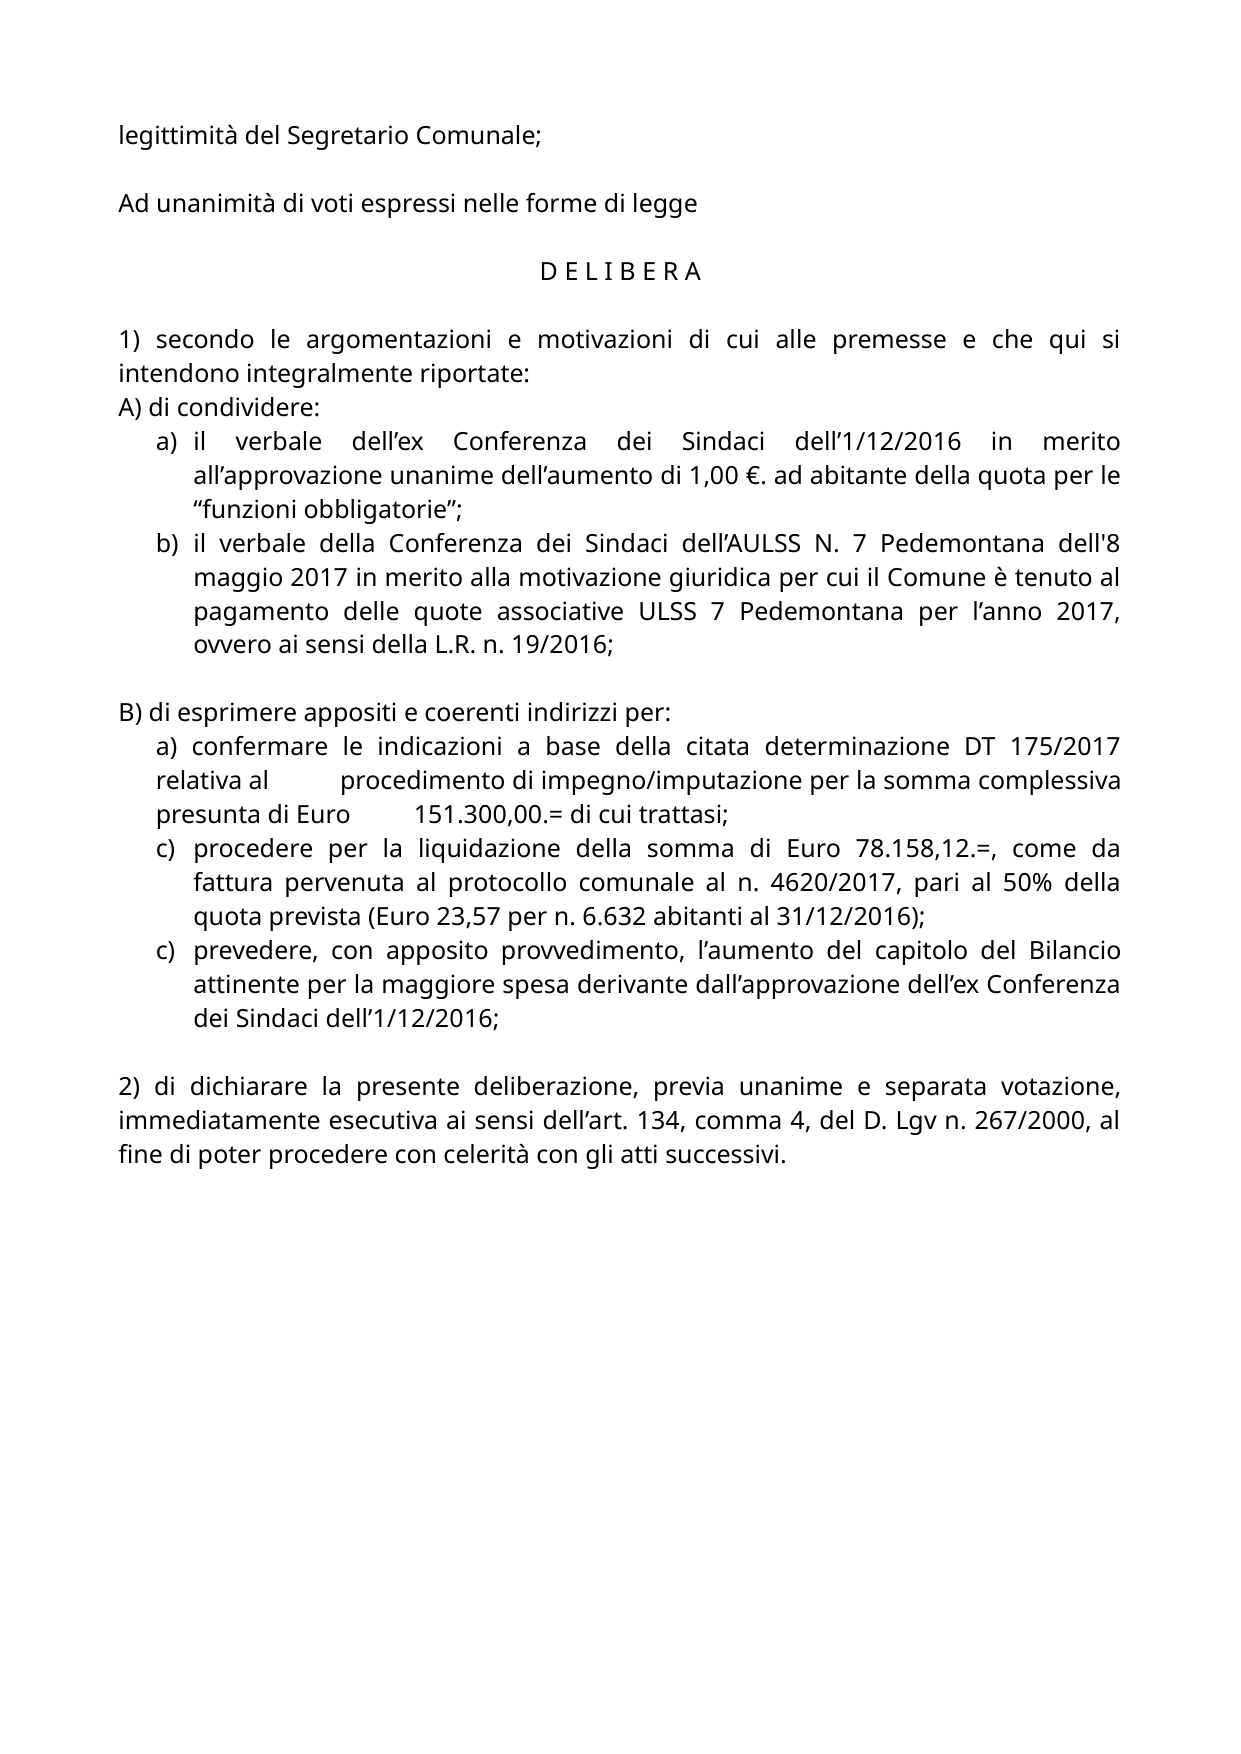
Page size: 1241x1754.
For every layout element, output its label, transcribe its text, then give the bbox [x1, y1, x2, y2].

text 2) di dichiarare la presente deliberazione, previa unanime e separata votazione, immediatamente esecutiva ai sensi dell’art. 134, comma 4, del D. Lgv n. 267/2000, al fine di poter procedere con celerità con gli atti successivi. [118, 1069, 1122, 1171]
text D E L I B E R A [118, 254, 1122, 288]
list procedere per la liquidazione della somma di Euro 78.158,12.=, come da fattura pervenuta al protocollo comunale al n. 4620/2017, pari al 50% della quota prevista (Euro 23,57 per n. 6.632 abitanti al 31/12/2016); [156, 831, 1122, 933]
text A) di condividere: [118, 390, 1122, 424]
text a) confermare le indicazioni a base della citata determinazione DT 175/2017 relativa al procedimento di impegno/imputazione per la somma complessiva presunta di Euro 151.300,00.= di cui trattasi; [156, 729, 1122, 831]
text 1) secondo le argomentazioni e motivazioni di cui alle premesse e che qui si intendono integralmente riportate: [118, 322, 1122, 390]
text Ad unanimità di voti espressi nelle forme di legge [118, 186, 1122, 220]
list prevedere, con apposito provvedimento, l’aumento del capitolo del Bilancio attinente per la maggiore spesa derivante dall’approvazione dell’ex Conferenza dei Sindaci dell’1/12/2016; [156, 933, 1122, 1035]
list il verbale della Conferenza dei Sindaci dell’AULSS N. 7 Pedemontana dell'8 maggio 2017 in merito alla motivazione giuridica per cui il Comune è tenuto al pagamento delle quote associative ULSS 7 Pedemontana per l’anno 2017, ovvero ai sensi della L.R. n. 19/2016; [156, 526, 1122, 661]
text B) di esprimere appositi e coerenti indirizzi per: [118, 695, 1122, 729]
list il verbale dell’ex Conferenza dei Sindaci dell’1/12/2016 in merito all’approvazione unanime dell’aumento di 1,00 €. ad abitante della quota per le “funzioni obbligatorie”; [156, 424, 1122, 526]
text legittimità del Segretario Comunale; [118, 118, 1122, 152]
